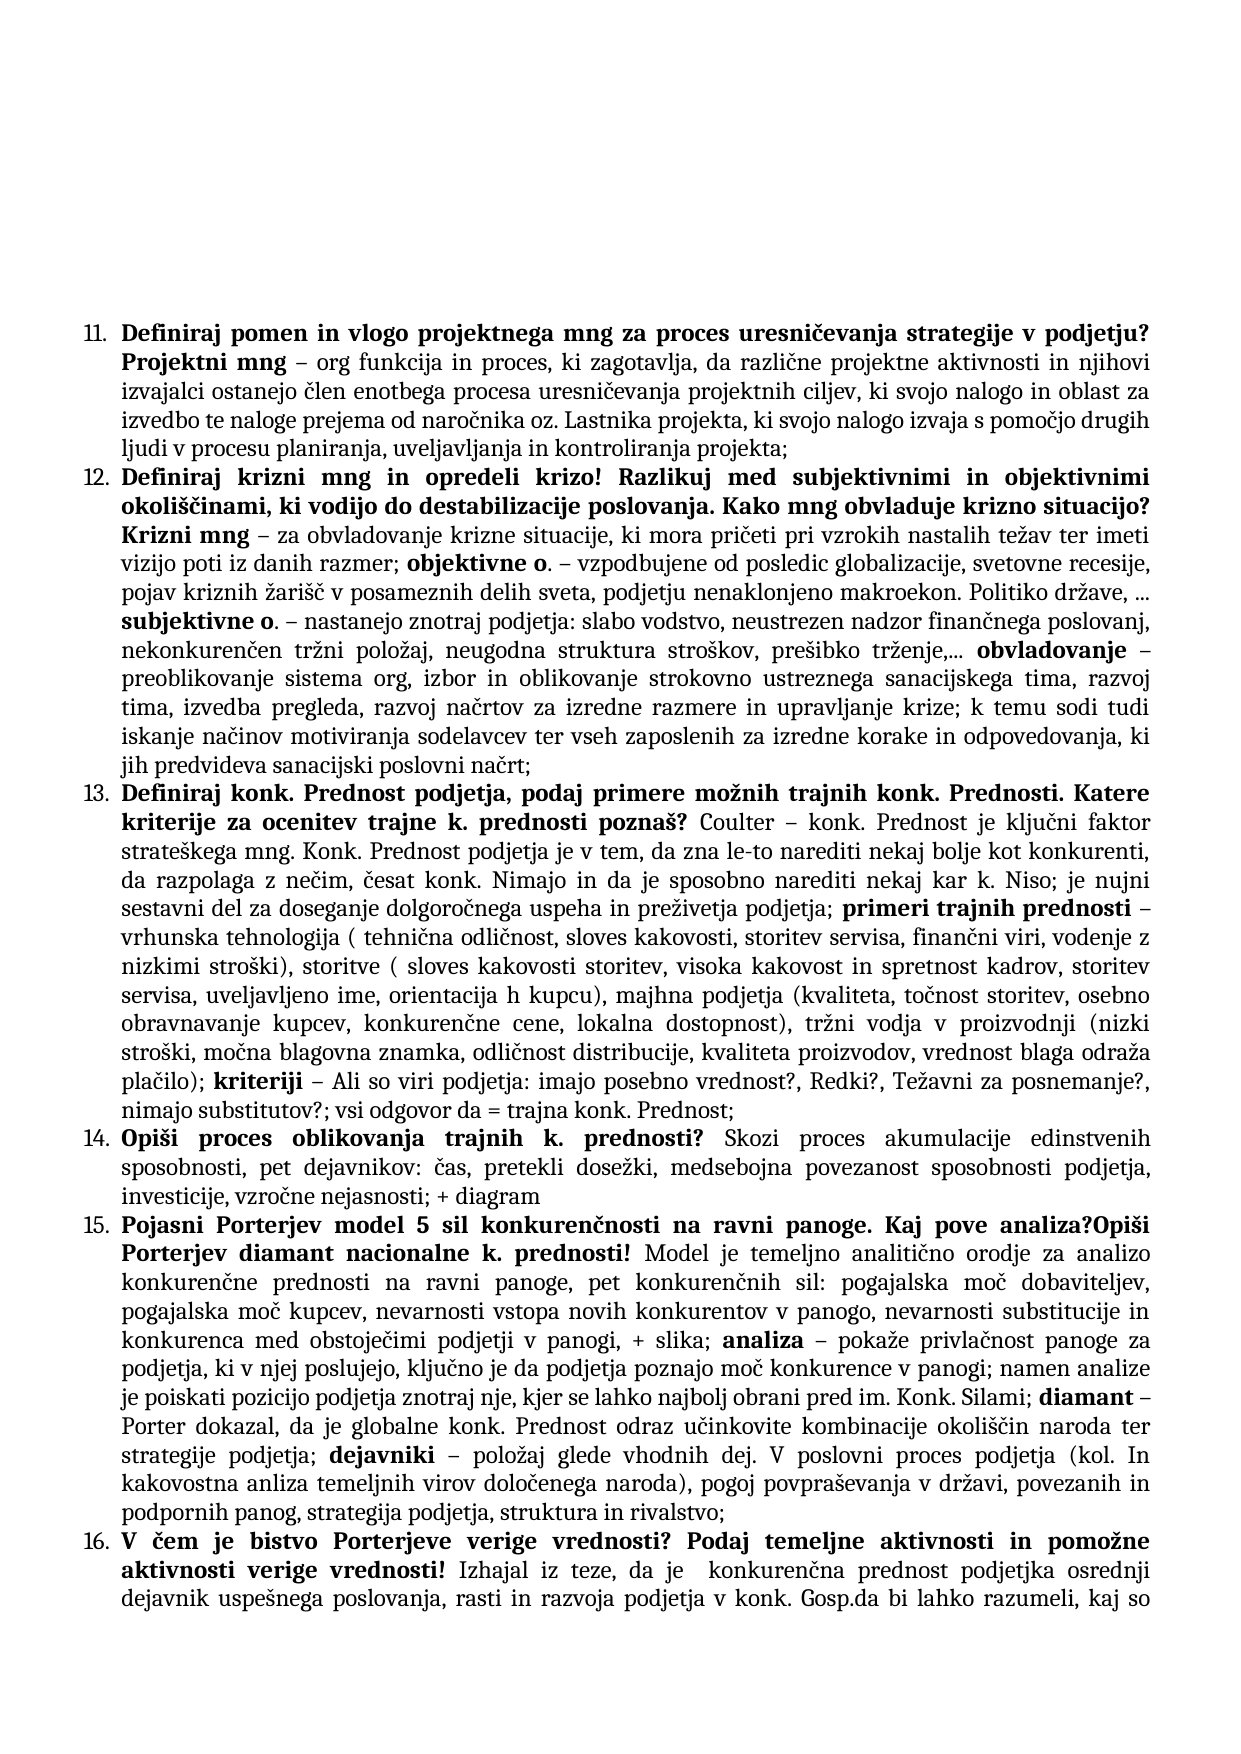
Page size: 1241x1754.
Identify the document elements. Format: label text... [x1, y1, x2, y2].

list Pojasni Porterjev model 5 sil konkurenčnosti na ravni panoge. Kaj pove analiza?Opiši Porterjev diamant nacionalne k. prednosti! Model je temeljno analitično orodje za analizo konkurenčne prednosti na ravni panoge, pet konkurenčnih sil: pogajalska moč dobaviteljev, pogajalska moč kupcev, nevarnosti vstopa novih konkurentov v panogo, nevarnosti substitucije in konkurenca med obstoječimi podjetji v panogi, + slika; analiza – pokaže privlačnost panoge za podjetja, ki v njej poslujejo, ključno je da podjetja poznajo moč konkurence v panogi; namen analize je poiskati pozicijo podjetja znotraj nje, kjer se lahko najbolj obrani pred im. Konk. Silami; diamant – Porter dokazal, da je globalne konk. Prednost odraz učinkovite kombinacije okoliščin naroda ter strategije podjetja; dejavniki – položaj glede vhodnih dej. V poslovni proces podjetja (kol. In kakovostna anliza temeljnih virov določenega naroda), pogoj povpraševanja v državi, povezanih in podpornih panog, strategija podjetja, struktura in rivalstvo; [84, 1211, 1152, 1527]
list Definiraj pomen in vlogo projektnega mng za proces uresničevanja strategije v podjetju? Projektni mng – org funkcija in proces, ki zagotavlja, da različne projektne aktivnosti in njihovi izvajalci ostanejo člen enotbega procesa uresničevanja projektnih ciljev, ki svojo nalogo in oblast za izvedbo te naloge prejema od naročnika oz. Lastnika projekta, ki svojo nalogo izvaja s pomočjo drugih ljudi v procesu planiranja, uveljavljanja in kontroliranja projekta; [84, 319, 1152, 463]
list Definiraj konk. Prednost podjetja, podaj primere možnih trajnih konk. Prednosti. Katere kriterije za ocenitev trajne k. prednosti poznaš? Coulter – konk. Prednost je ključni faktor strateškega mng. Konk. Prednost podjetja je v tem, da zna le-to narediti nekaj bolje kot konkurenti, da razpolaga z nečim, česat konk. Nimajo in da je sposobno narediti nekaj kar k. Niso; je nujni sestavni del za doseganje dolgoročnega uspeha in preživetja podjetja; primeri trajnih prednosti – vrhunska tehnologija ( tehnična odličnost, sloves kakovosti, storitev servisa, finančni viri, vodenje z nizkimi stroški), storitve ( sloves kakovosti storitev, visoka kakovost in spretnost kadrov, storitev servisa, uveljavljeno ime, orientacija h kupcu), majhna podjetja (kvaliteta, točnost storitev, osebno obravnavanje kupcev, konkurenčne cene, lokalna dostopnost), tržni vodja v proizvodnji (nizki stroški, močna blagovna znamka, odličnost distribucije, kvaliteta proizvodov, vrednost blaga odraža plačilo); kriteriji – Ali so viri podjetja: imajo posebno vrednost?, Redki?, Težavni za posnemanje?, nimajo substitutov?; vsi odgovor da = trajna konk. Prednost; [84, 779, 1152, 1124]
list Definiraj krizni mng in opredeli krizo! Razlikuj med subjektivnimi in objektivnimi okoliščinami, ki vodijo do destabilizacije poslovanja. Kako mng obvladuje krizno situacijo? Krizni mng – za obvladovanje krizne situacije, ki mora pričeti pri vzrokih nastalih težav ter imeti vizijo poti iz danih razmer; objektivne o. – vzpodbujene od posledic globalizacije, svetovne recesije, pojav kriznih žarišč v posameznih delih sveta, podjetju nenaklonjeno makroekon. Politiko države, ... subjektivne o. – nastanejo znotraj podjetja: slabo vodstvo, neustrezen nadzor finančnega poslovanj, nekonkurenčen tržni položaj, neugodna struktura stroškov, prešibko trženje,... obvladovanje – preoblikovanje sistema org, izbor in oblikovanje strokovno ustreznega sanacijskega tima, razvoj tima, izvedba pregleda, razvoj načrtov za izredne razmere in upravljanje krize; k temu sodi tudi iskanje načinov motiviranja sodelavcev ter vseh zaposlenih za izredne korake in odpovedovanja, ki jih predvideva sanacijski poslovni načrt; [84, 463, 1152, 779]
list Opiši proces oblikovanja trajnih k. prednosti? Skozi proces akumulacije edinstvenih sposobnosti, pet dejavnikov: čas, pretekli dosežki, medsebojna povezanost sposobnosti podjetja, investicije, vzročne nejasnosti; + diagram [84, 1124, 1152, 1211]
list V čem je bistvo Porterjeve verige vrednosti? Podaj temeljne aktivnosti in pomožne aktivnosti verige vrednosti! Izhajal iz teze, da je konkurenčna prednost podjetjka osrednji dejavnik uspešnega poslovanja, rasti in razvoja podjetja v konk. Gosp.da bi lahko razumeli, kaj so [84, 1527, 1152, 1613]
